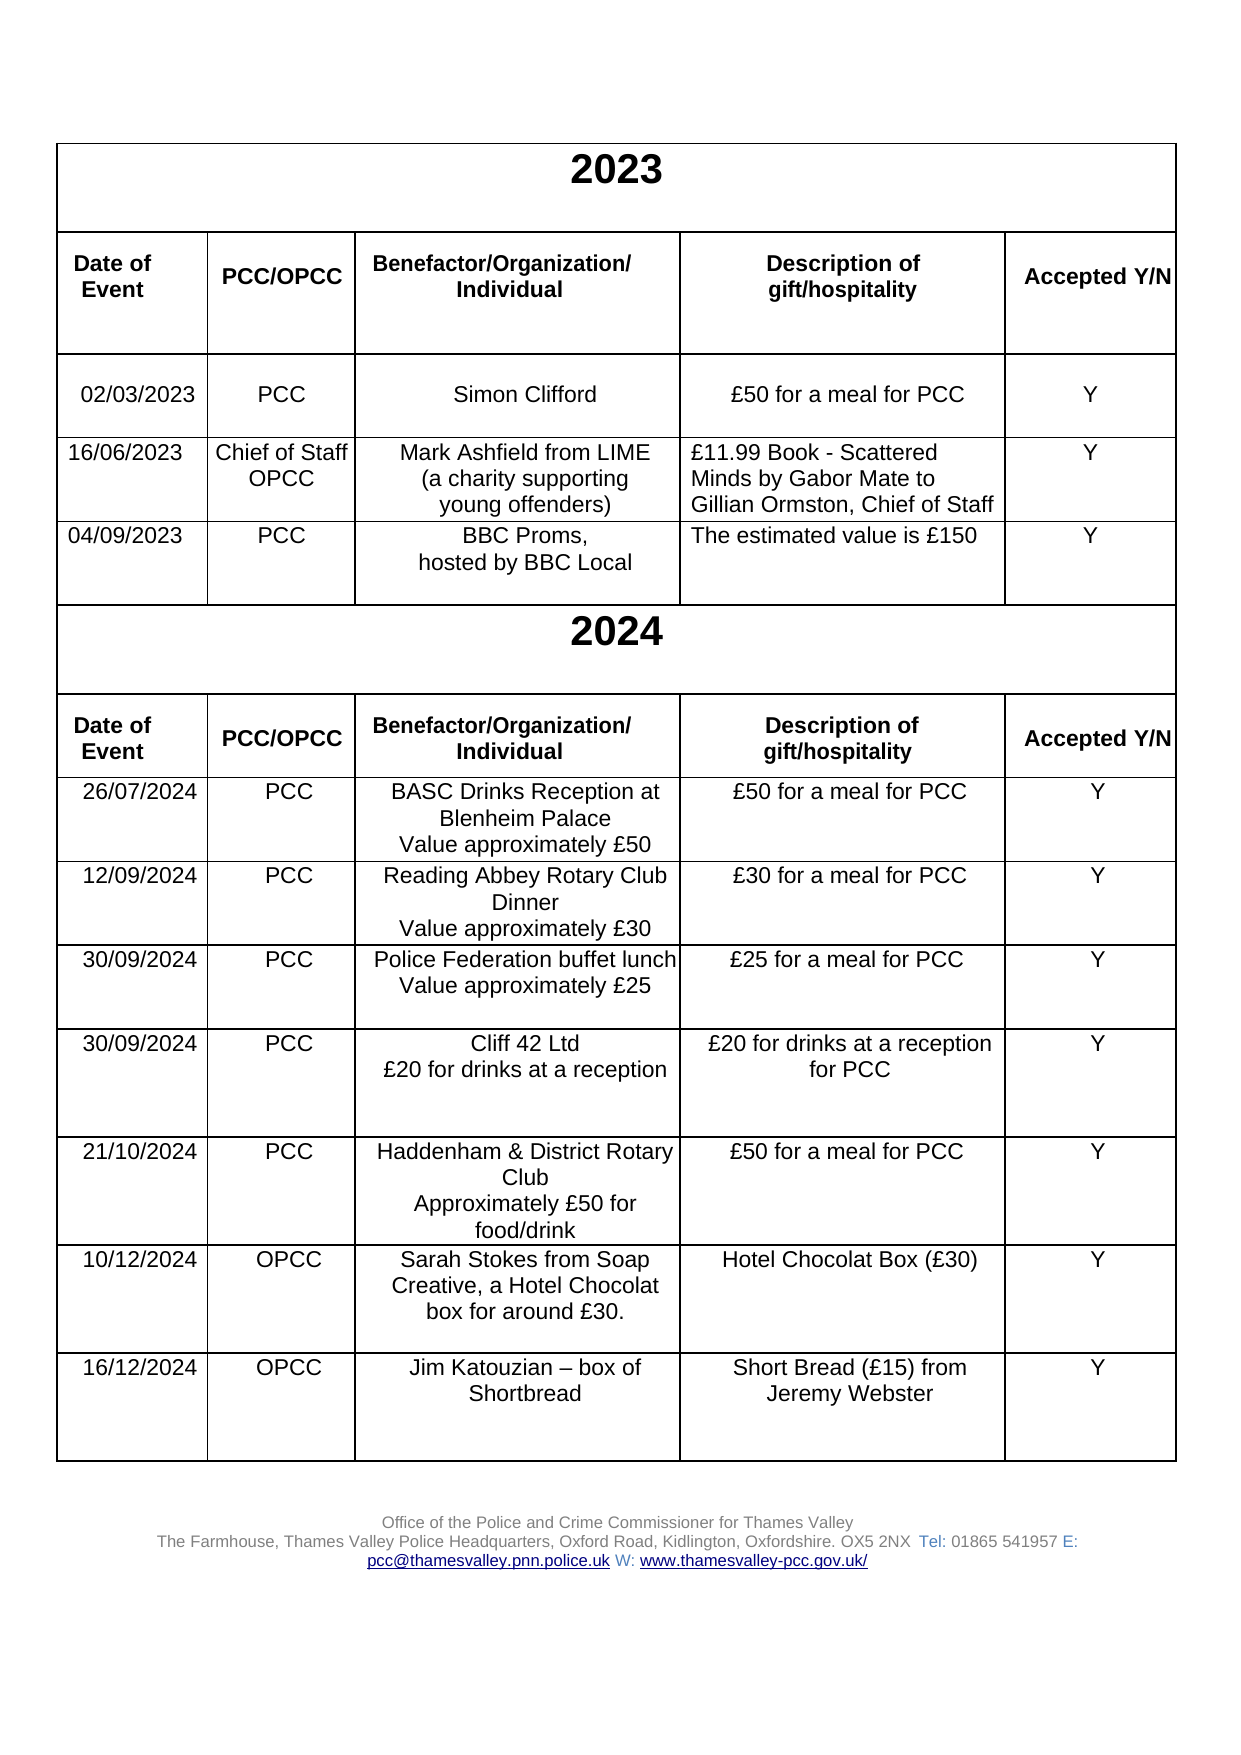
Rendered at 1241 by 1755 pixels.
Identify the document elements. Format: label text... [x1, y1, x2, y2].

table_cell £30 for a meal for PCC [681, 862, 1004, 944]
table_cell PCC/OPCC [208, 695, 354, 777]
table_cell 04/09/2023 [58, 522, 207, 604]
table_cell Police Federation buffet lunch Value approximately £25 [356, 946, 679, 1028]
table_cell £25 for a meal for PCC [681, 946, 1004, 1028]
table_cell £50 for a meal for PCC [681, 778, 1004, 861]
table_cell £11.99 Book - Scattered Minds by Gabor Mate to Gillian Ormston, Chief of Staff [681, 438, 1004, 521]
table_cell Accepted Y/N [1006, 233, 1175, 353]
table_cell Date of Event [58, 233, 207, 353]
table_cell PCC [208, 778, 354, 861]
table_cell Hotel Chocolat Box (£30) [681, 1246, 1004, 1352]
table_cell Y [1006, 862, 1175, 944]
table_cell PCC [208, 355, 354, 437]
table_cell 26/07/2024 [58, 778, 207, 861]
table_cell Accepted Y/N [1006, 695, 1175, 777]
table_cell Description of gift/hospitality [681, 695, 1004, 777]
table_cell PCC [208, 522, 354, 604]
table_cell Description of gift/hospitality [681, 233, 1004, 353]
table_cell 12/09/2024 [58, 862, 207, 944]
table_cell OPCC [208, 1354, 354, 1460]
table_cell PCC [208, 1030, 354, 1136]
table_cell BASC Drinks Reception at Blenheim Palace Value approximately £50 [356, 778, 679, 861]
table_cell £20 for drinks at a reception for PCC [681, 1030, 1004, 1136]
table_cell Y [1006, 946, 1175, 1028]
table_cell Y [1006, 1354, 1175, 1460]
table_cell PCC/OPCC [208, 233, 354, 353]
table_cell BBC Proms, hosted by BBC Local [356, 522, 679, 604]
table_cell PCC [208, 862, 354, 944]
table_cell Chief of Staff OPCC [208, 438, 354, 521]
table_cell Y [1006, 1246, 1175, 1352]
table_cell 16/06/2023 [58, 438, 207, 521]
table_cell Benefactor/Organization/ Individual [356, 233, 679, 353]
table_cell Benefactor/Organization/ Individual [356, 695, 679, 777]
table_cell PCC [208, 946, 354, 1028]
table_cell 21/10/2024 [58, 1138, 207, 1244]
table_cell Haddenham & District Rotary Club Approximately £50 for food/drink [356, 1138, 679, 1244]
table_header 2023 [58, 144, 1175, 231]
table_cell Y [1006, 355, 1175, 437]
table_cell Y [1006, 778, 1175, 861]
table_cell Cliff 42 Ltd £20 for drinks at a reception [356, 1030, 679, 1136]
table_cell The estimated value is £150 [681, 522, 1004, 604]
table_cell Y [1006, 1138, 1175, 1244]
table_cell Y [1006, 438, 1175, 521]
table_cell OPCC [208, 1246, 354, 1352]
table_cell Y [1006, 1030, 1175, 1136]
table_cell Mark Ashfield from LIME (a charity supporting young offenders) [356, 438, 679, 521]
table_cell 30/09/2024 [58, 946, 207, 1028]
table_cell £50 for a meal for PCC [681, 355, 1004, 437]
table_cell Jim Katouzian – box of Shortbread [356, 1354, 679, 1460]
table_cell PCC [208, 1138, 354, 1244]
table_cell Date of Event [58, 695, 207, 777]
table_cell 16/12/2024 [58, 1354, 207, 1460]
table_cell £50 for a meal for PCC [681, 1138, 1004, 1244]
table_cell 02/03/2023 [58, 355, 207, 437]
table_cell Short Bread (£15) from Jeremy Webster [681, 1354, 1004, 1460]
table_cell 30/09/2024 [58, 1030, 207, 1136]
table_cell Y [1006, 522, 1175, 604]
table_cell 10/12/2024 [58, 1246, 207, 1352]
table_cell Simon Clifford [356, 355, 679, 437]
table_cell Reading Abbey Rotary Club Dinner Value approximately £30 [356, 862, 679, 944]
table_cell 2024 [58, 606, 1175, 693]
table_cell Sarah Stokes from Soap Creative, a Hotel Chocolat box for around £30. [356, 1246, 679, 1352]
